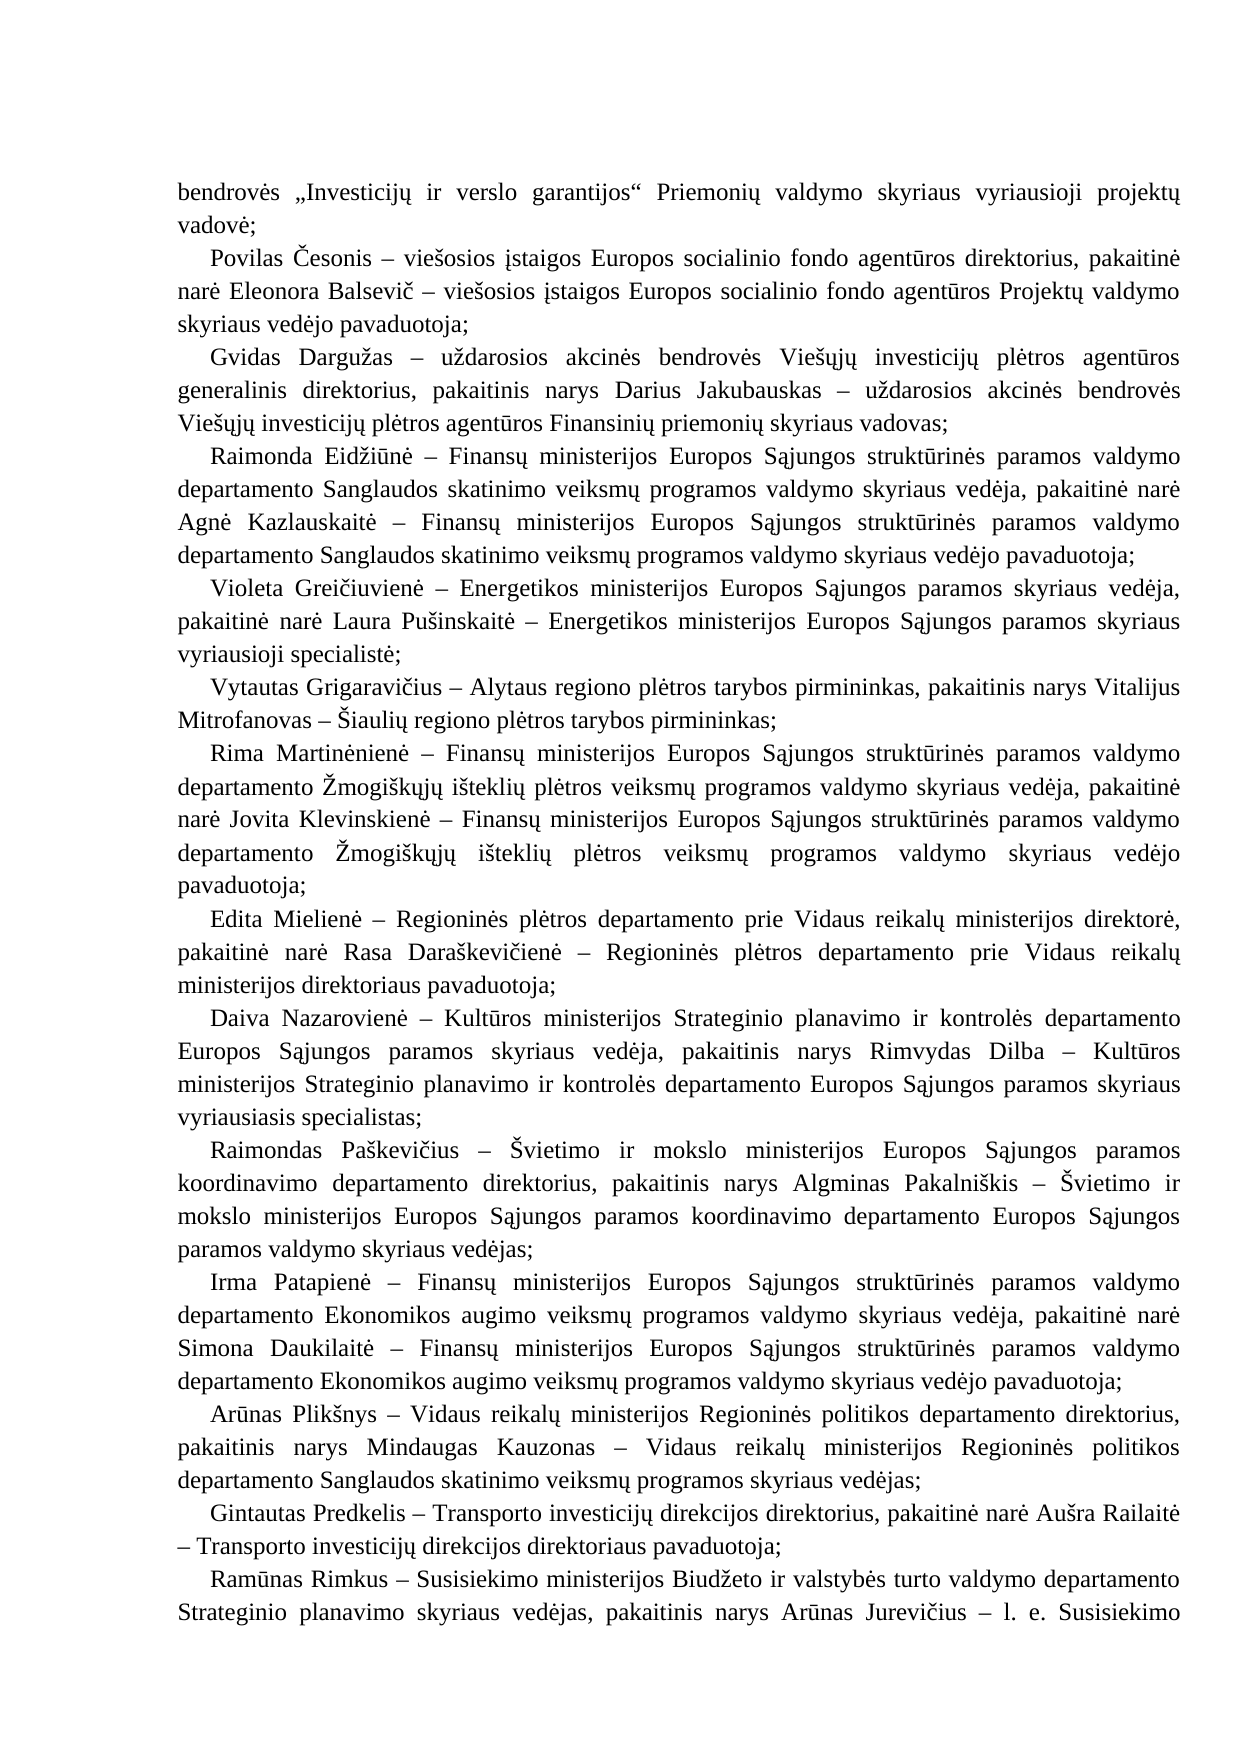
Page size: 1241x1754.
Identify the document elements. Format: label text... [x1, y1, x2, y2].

text Irma Patapienė – Finansų ministerijos Europos Sąjungos struktūrinės paramos valdymo departamento Ekonomikos augimo veiksmų programos valdymo skyriaus vedėja, pakaitinė narė Simona Daukilaitė – Finansų ministerijos Europos Sąjungos struktūrinės paramos valdymo departamento Ekonomikos augimo veiksmų programos valdymo skyriaus vedėjo pavaduotoja; [177, 1267, 1181, 1395]
text Raimondas Paškevičius – Švietimo ir mokslo ministerijos Europos Sąjungos paramos koordinavimo departamento direktorius, pakaitinis narys Algminas Pakalniškis – Švietimo ir mokslo ministerijos Europos Sąjungos paramos koordinavimo departamento Europos Sąjungos paramos valdymo skyriaus vedėjas; [177, 1135, 1181, 1263]
text Vytautas Grigaravičius – Alytaus regiono plėtros tarybos pirmininkas, pakaitinis narys Vitalijus Mitrofanovas – Šiaulių regiono plėtros tarybos pirmininkas; [177, 672, 1181, 734]
text Edita Mielienė – Regioninės plėtros departamento prie Vidaus reikalų ministerijos direktorė, pakaitinė narė Rasa Daraškevičienė – Regioninės plėtros departamento prie Vidaus reikalų ministerijos direktoriaus pavaduotoja; [177, 904, 1181, 998]
text Gintautas Predkelis – Transporto investicijų direkcijos direktorius, pakaitinė narė Aušra Railaitė – Transporto investicijų direkcijos direktoriaus pavaduotoja; [177, 1498, 1181, 1560]
text Arūnas Plikšnys – Vidaus reikalų ministerijos Regioninės politikos departamento direktorius, pakaitinis narys Mindaugas Kauzonas – Vidaus reikalų ministerijos Regioninės politikos departamento Sanglaudos skatinimo veiksmų programos skyriaus vedėjas; [177, 1399, 1181, 1494]
text Rima Martinėnienė – Finansų ministerijos Europos Sąjungos struktūrinės paramos valdymo departamento Žmogiškųjų išteklių plėtros veiksmų programos valdymo skyriaus vedėja, pakaitinė narė Jovita Klevinskienė – Finansų ministerijos Europos Sąjungos struktūrinės paramos valdymo departamento Žmogiškųjų išteklių plėtros veiksmų programos valdymo skyriaus vedėjo pavaduotoja; [177, 738, 1181, 899]
text Gvidas Dargužas – uždarosios akcinės bendrovės Viešųjų investicijų plėtros agentūros generalinis direktorius, pakaitinis narys Darius Jakubauskas – uždarosios akcinės bendrovės Viešųjų investicijų plėtros agentūros Finansinių priemonių skyriaus vadovas; [177, 342, 1181, 437]
text Ramūnas Rimkus – Susisiekimo ministerijos Biudžeto ir valstybės turto valdymo departamento Strateginio planavimo skyriaus vedėjas, pakaitinis narys Arūnas Jurevičius – l. e. Susisiekimo [177, 1564, 1181, 1626]
text Violeta Greičiuvienė – Energetikos ministerijos Europos Sąjungos paramos skyriaus vedėja, pakaitinė narė Laura Pušinskaitė – Energetikos ministerijos Europos Sąjungos paramos skyriaus vyriausioji specialistė; [177, 573, 1181, 668]
text Daiva Nazarovienė – Kultūros ministerijos Strateginio planavimo ir kontrolės departamento Europos Sąjungos paramos skyriaus vedėja, pakaitinis narys Rimvydas Dilba – Kultūros ministerijos Strateginio planavimo ir kontrolės departamento Europos Sąjungos paramos skyriaus vyriausiasis specialistas; [177, 1003, 1181, 1131]
text Raimonda Eidžiūnė – Finansų ministerijos Europos Sąjungos struktūrinės paramos valdymo departamento Sanglaudos skatinimo veiksmų programos valdymo skyriaus vedėja, pakaitinė narė Agnė Kazlauskaitė – Finansų ministerijos Europos Sąjungos struktūrinės paramos valdymo departamento Sanglaudos skatinimo veiksmų programos valdymo skyriaus vedėjo pavaduotoja; [177, 441, 1181, 569]
text Povilas Česonis – viešosios įstaigos Europos socialinio fondo agentūros direktorius, pakaitinė narė Eleonora Balsevič – viešosios įstaigos Europos socialinio fondo agentūros Projektų valdymo skyriaus vedėjo pavaduotoja; [177, 243, 1181, 338]
text bendrovės „Investicijų ir verslo garantijos“ Priemonių valdymo skyriaus vyriausioji projektų vadovė; [177, 177, 1181, 239]
